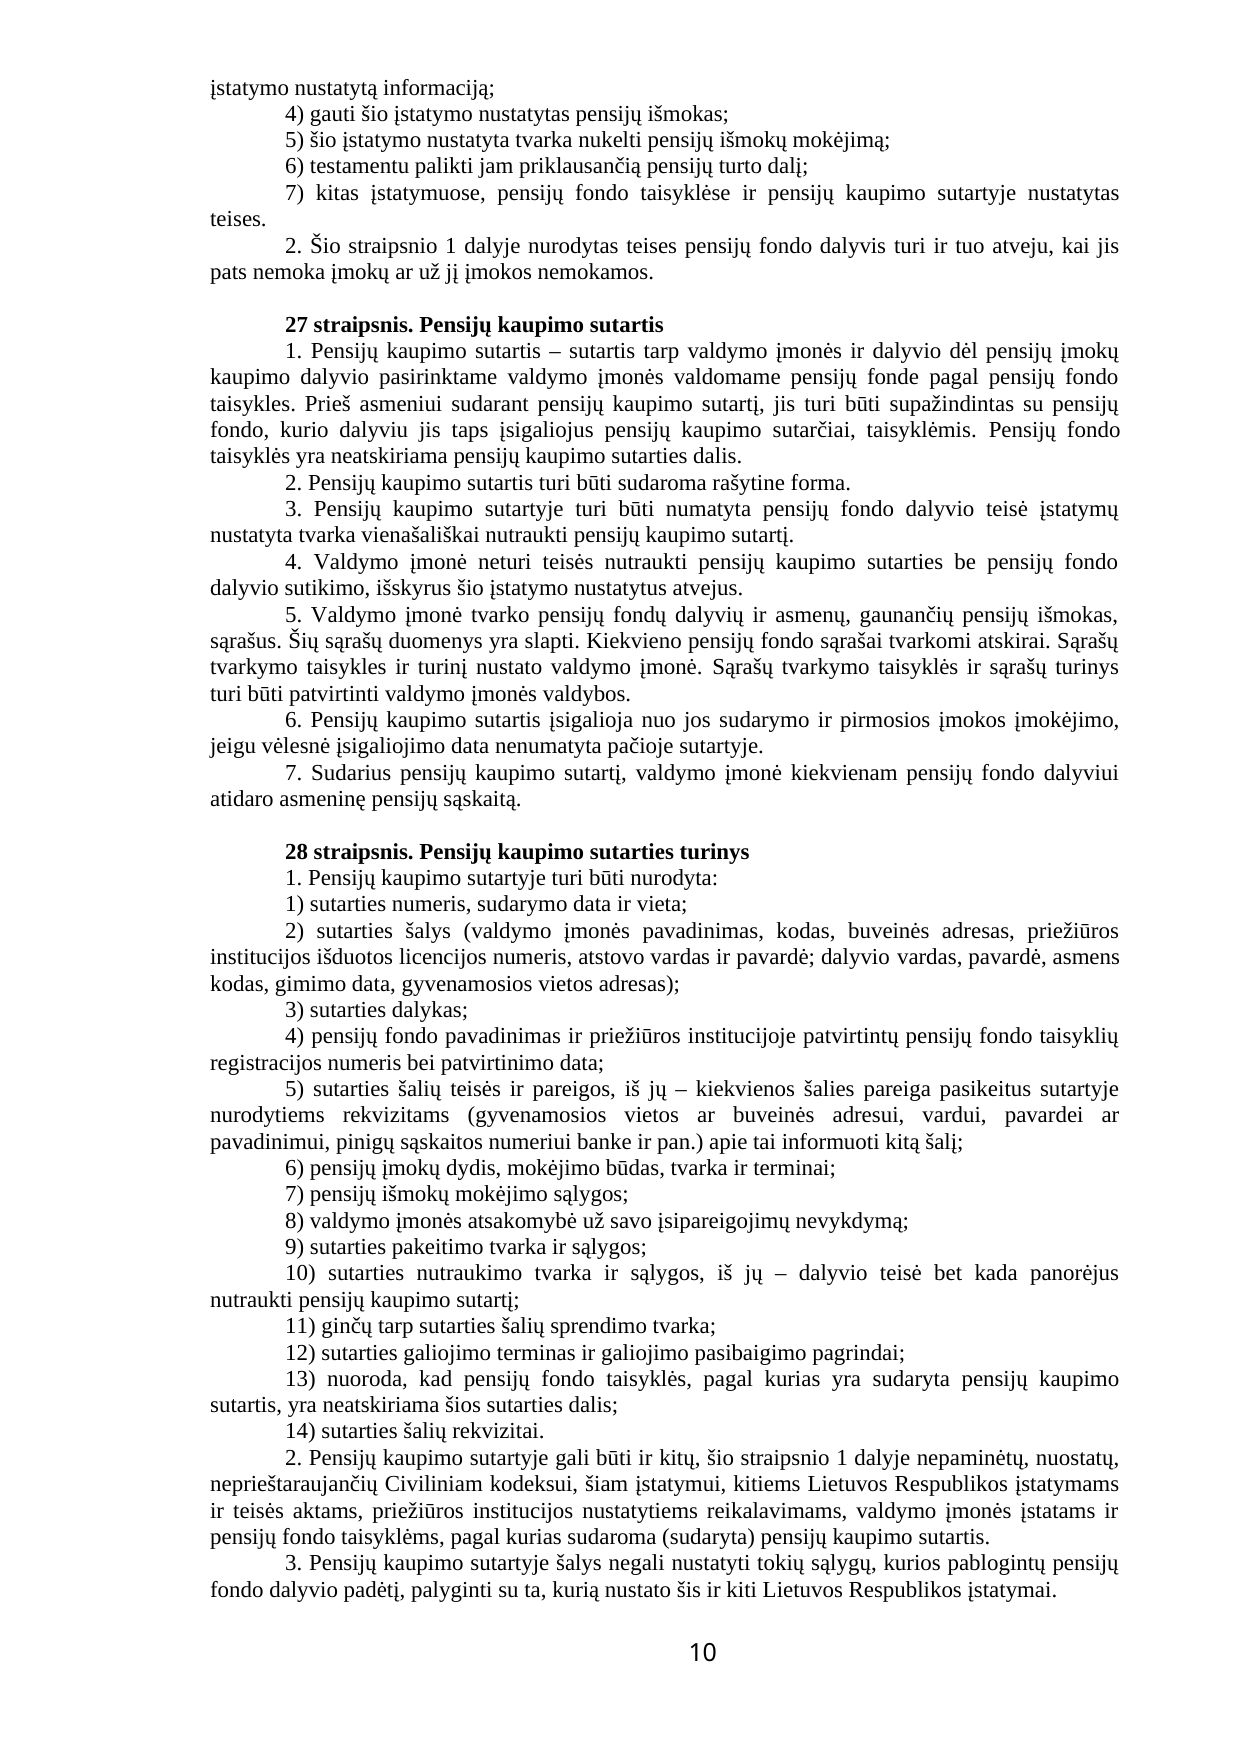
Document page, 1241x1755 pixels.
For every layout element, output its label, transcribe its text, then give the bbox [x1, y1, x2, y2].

text 3. Pensijų kaupimo sutartyje turi būti numatyta pensijų fondo dalyvio teisė įstatymų nustatyta tvarka vienašališkai nutraukti pensijų kaupimo sutartį. [210, 495, 1120, 548]
text 2. Pensijų kaupimo sutartis turi būti sudaroma rašytine forma. [210, 469, 1120, 495]
text įstatymo nustatytą informaciją; [210, 73, 1120, 100]
text 13) nuoroda, kad pensijų fondo taisyklės, pagal kurias yra sudaryta pensijų kaupimo sutartis, yra neatskiriama šios sutarties dalis; [210, 1365, 1120, 1418]
text 28 straipsnis. Pensijų kaupimo sutarties turinys [210, 838, 1120, 864]
text 12) sutarties galiojimo terminas ir galiojimo pasibaigimo pagrindai; [210, 1338, 1120, 1365]
text 11) ginčų tarp sutarties šalių sprendimo tvarka; [210, 1312, 1120, 1338]
text 1. Pensijų kaupimo sutartyje turi būti nurodyta: [210, 864, 1120, 891]
text 2) sutarties šalys (valdymo įmonės pavadinimas, kodas, buveinės adresas, priežiūros institucijos išduotos licencijos numeris, atstovo vardas ir pavardė; dalyvio vardas, pavardė, asmens kodas, gimimo data, gyvenamosios vietos adresas); [210, 917, 1120, 996]
subtitle 2. Šio straipsnio 1 dalyje nurodytas teises pensijų fondo dalyvis turi ir tuo atveju, kai jis pats nemoka įmokų ar už jį įmokos nemokamos. [210, 232, 1120, 284]
text 7) kitas įstatymuose, pensijų fondo taisyklėse ir pensijų kaupimo sutartyje nustatytas teises. [210, 179, 1120, 232]
text 14) sutarties šalių rekvizitai. [210, 1418, 1120, 1444]
text 3. Pensijų kaupimo sutartyje šalys negali nustatyti tokių sąlygų, kurios pablogintų pensijų fondo dalyvio padėtį, palyginti su ta, kurią nustato šis ir kiti Lietuvos Respublikos įstatymai. [210, 1549, 1120, 1602]
text 5. Valdymo įmonė tvarko pensijų fondų dalyvių ir asmenų, gaunančių pensijų išmokas, sąrašus. Šių sąrašų duomenys yra slapti. Kiekvieno pensijų fondo sąrašai tvarkomi atskirai. Sąrašų tvarkymo taisykles ir turinį nustato valdymo įmonė. Sąrašų tvarkymo taisyklės ir sąrašų turinys turi būti patvirtinti valdymo įmonės valdybos. [210, 601, 1120, 706]
text 4) pensijų fondo pavadinimas ir priežiūros institucijoje patvirtintų pensijų fondo taisyklių registracijos numeris bei patvirtinimo data; [210, 1022, 1120, 1075]
text 6) testamentu palikti jam priklausančią pensijų turto dalį; [210, 153, 1120, 179]
text 6. Pensijų kaupimo sutartis įsigalioja nuo jos sudarymo ir pirmosios įmokos įmokėjimo, jeigu vėlesnė įsigaliojimo data nenumatyta pačioje sutartyje. [210, 706, 1120, 759]
text 4. Valdymo įmonė neturi teisės nutraukti pensijų kaupimo sutarties be pensijų fondo dalyvio sutikimo, išskyrus šio įstatymo nustatytus atvejus. [210, 548, 1120, 601]
text 3) sutarties dalykas; [210, 996, 1120, 1022]
text 1. Pensijų kaupimo sutartis – sutartis tarp valdymo įmonės ir dalyvio dėl pensijų įmokų kaupimo dalyvio pasirinktame valdymo įmonės valdomame pensijų fonde pagal pensijų fondo taisykles. Prieš asmeniui sudarant pensijų kaupimo sutartį, jis turi būti supažindintas su pensijų fondo, kurio dalyviu jis taps įsigaliojus pensijų kaupimo sutarčiai, taisyklėmis. Pensijų fondo taisyklės yra neatskiriama pensijų kaupimo sutarties dalis. [210, 337, 1120, 469]
text 6) pensijų įmokų dydis, mokėjimo būdas, tvarka ir terminai; [210, 1154, 1120, 1180]
text 1) sutarties numeris, sudarymo data ir vieta; [210, 891, 1120, 917]
text 2. Pensijų kaupimo sutartyje gali būti ir kitų, šio straipsnio 1 dalyje nepaminėtų, nuostatų, neprieštaraujančių Civiliniam kodeksui, šiam įstatymui, kitiems Lietuvos Respublikos įstatymams ir teisės aktams, priežiūros institucijos nustatytiems reikalavimams, valdymo įmonės įstatams ir pensijų fondo taisyklėms, pagal kurias sudaroma (sudaryta) pensijų kaupimo sutartis. [210, 1444, 1120, 1549]
text 5) sutarties šalių teisės ir pareigos, iš jų – kiekvienos šalies pareiga pasikeitus sutartyje nurodytiems rekvizitams (gyvenamosios vietos ar buveinės adresui, vardui, pavardei ar pavadinimui, pinigų sąskaitos numeriui banke ir pan.) apie tai informuoti kitą šalį; [210, 1075, 1120, 1154]
text 9) sutarties pakeitimo tvarka ir sąlygos; [210, 1233, 1120, 1259]
text 10) sutarties nutraukimo tvarka ir sąlygos, iš jų – dalyvio teisė bet kada panorėjus nutraukti pensijų kaupimo sutartį; [210, 1259, 1120, 1312]
text 5) šio įstatymo nustatyta tvarka nukelti pensijų išmokų mokėjimą; [210, 126, 1120, 153]
text 8) valdymo įmonės atsakomybė už savo įsipareigojimų nevykdymą; [210, 1207, 1120, 1233]
text 7. Sudarius pensijų kaupimo sutartį, valdymo įmonė kiekvienam pensijų fondo dalyviui atidaro asmeninę pensijų sąskaitą. [210, 759, 1120, 811]
text 7) pensijų išmokų mokėjimo sąlygos; [210, 1180, 1120, 1207]
text 4) gauti šio įstatymo nustatytas pensijų išmokas; [210, 100, 1120, 126]
text 27 straipsnis. Pensijų kaupimo sutartis [210, 311, 1120, 337]
